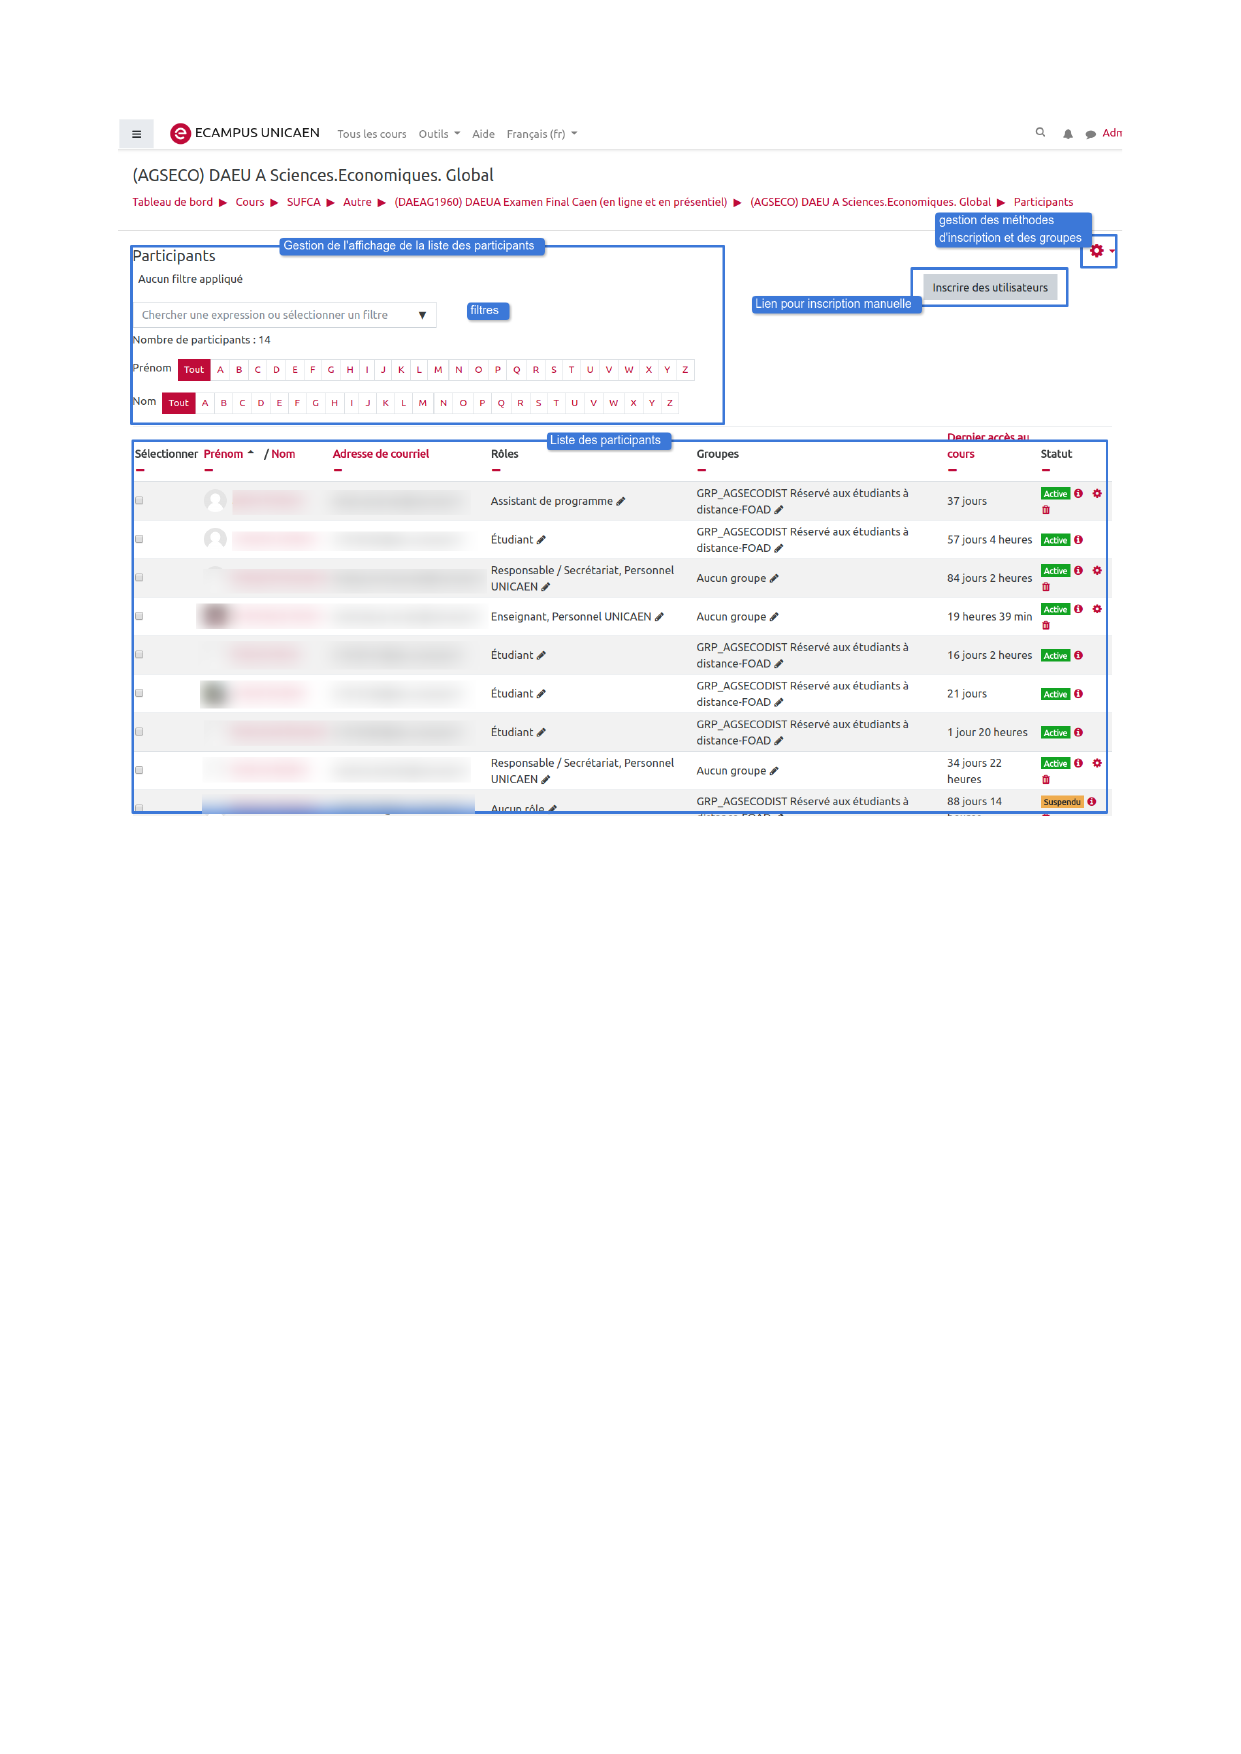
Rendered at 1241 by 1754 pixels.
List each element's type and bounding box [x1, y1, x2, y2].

picture [118, 118, 1123, 816]
